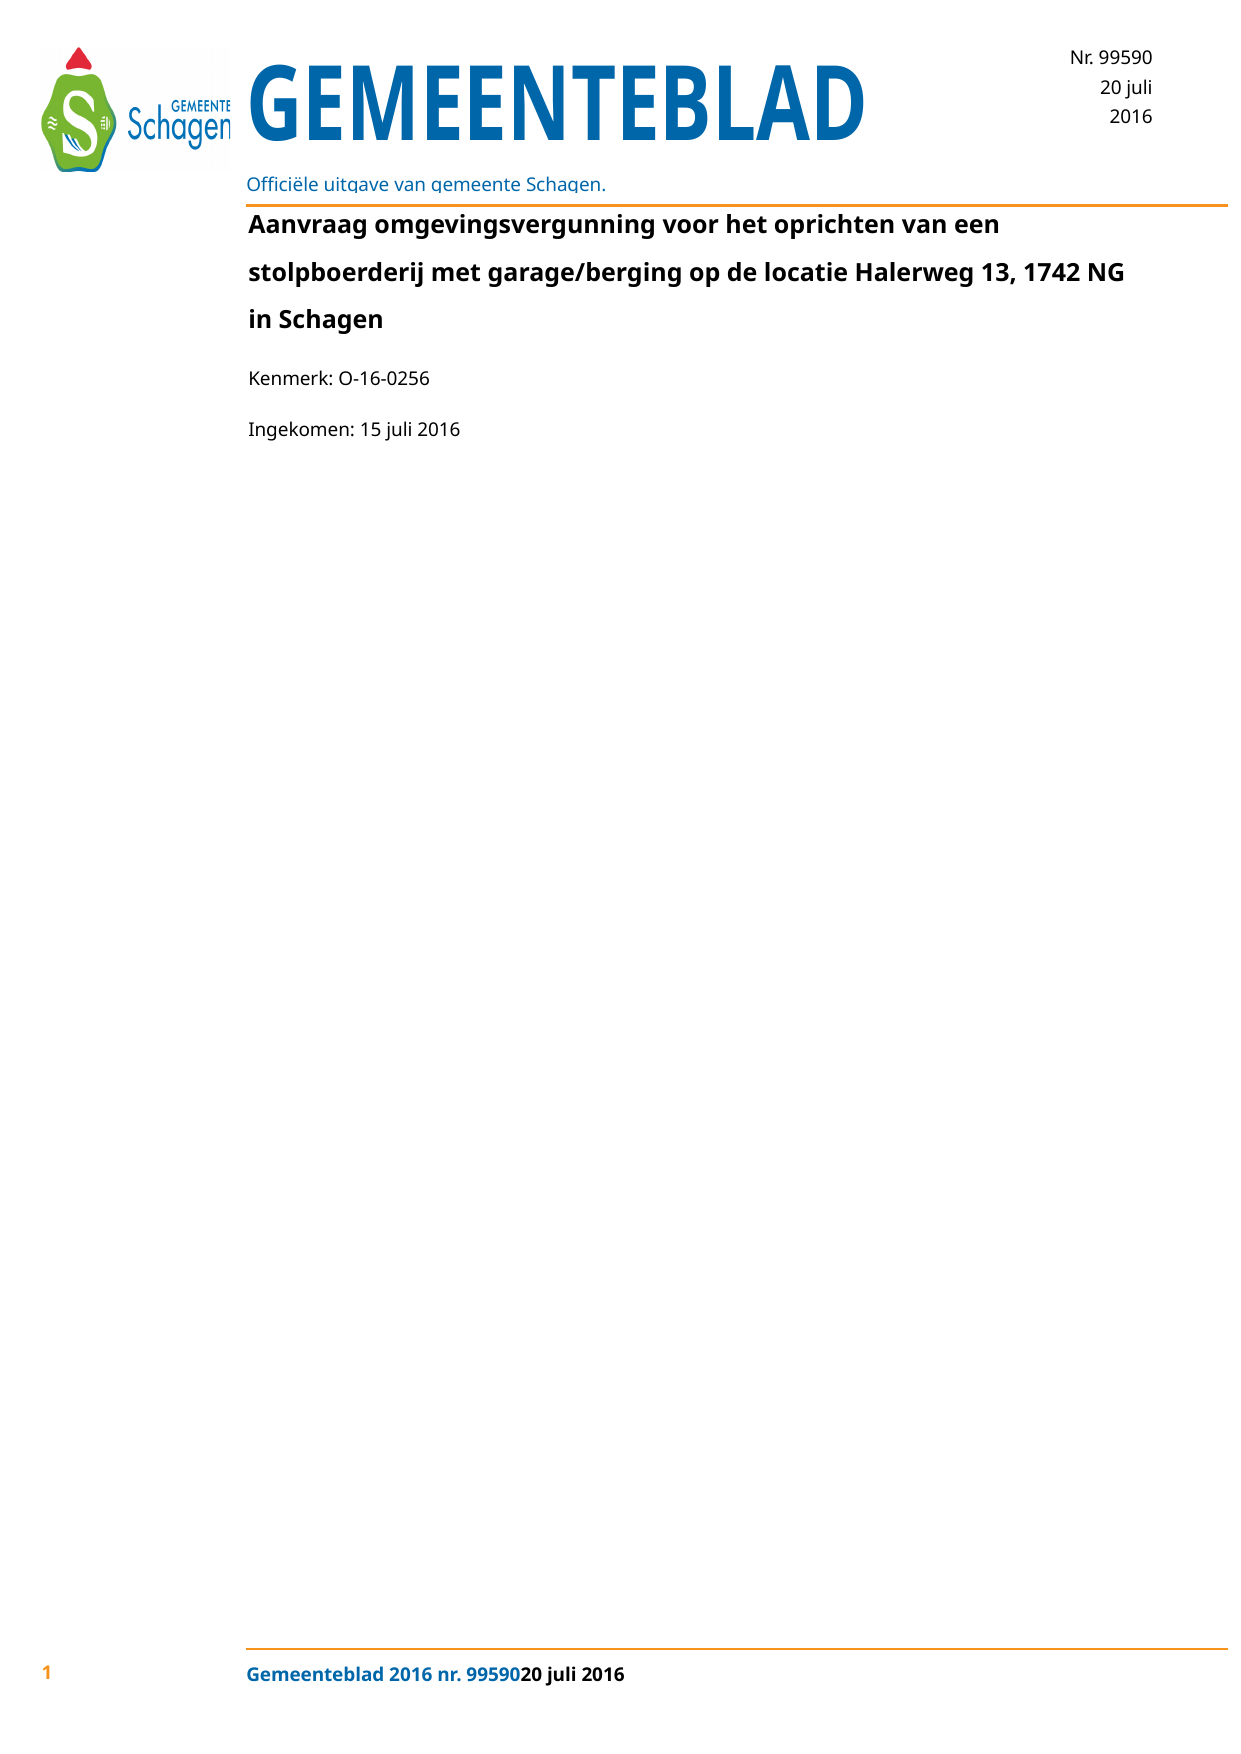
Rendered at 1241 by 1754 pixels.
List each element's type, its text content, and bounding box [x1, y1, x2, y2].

text Ingekomen: 15 juli 2016 [248, 416, 1152, 442]
text Kenmerk: O-16-0256 [248, 366, 1152, 391]
text Aanvraag omgevingsvergunning voor het oprichten van een stolpboerderij met garage/berging op de locatie Halerweg 13, 1742 NG in Schagen [248, 207, 1152, 336]
picture [41, 47, 231, 172]
